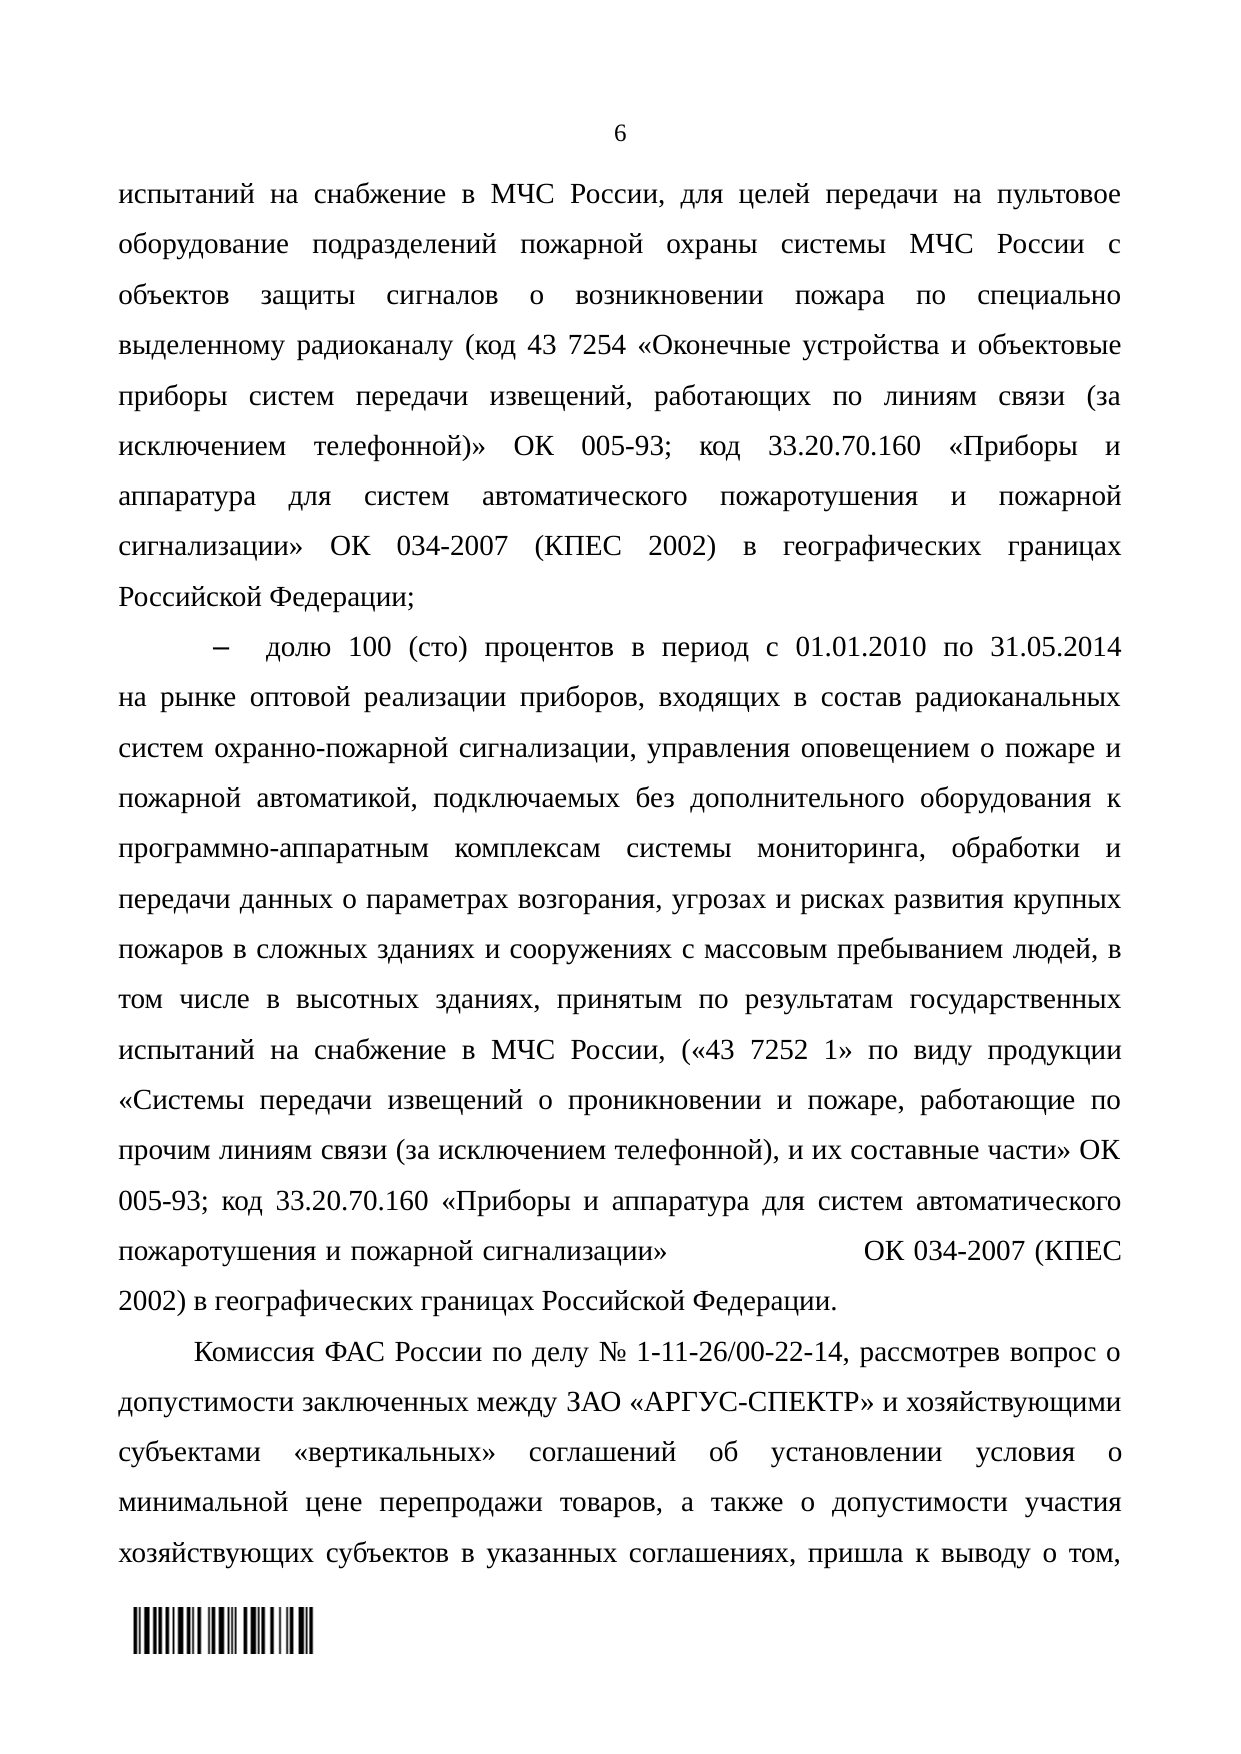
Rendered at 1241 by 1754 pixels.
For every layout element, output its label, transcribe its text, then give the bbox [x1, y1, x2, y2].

picture [118, 1607, 331, 1654]
text Комиссия ФАС России по делу № 1-11-26/00-22-14, рассмотрев вопрос о допустимости заключенных между ЗАО «АРГУС-СПЕКТР» и хозяйствующими субъектами «вертикальных» соглашений об установлении условия о минимальной цене перепродажи товаров, а также о допустимости участия хозяйствующих субъектов в указанных соглашениях, пришла к выводу о том, [118, 1334, 1122, 1568]
list испытаний на снабжение в МЧС России, для целей передачи на пультовое оборудование подразделений пожарной охраны системы МЧС России с объектов защиты сигналов о возникновении пожара по специально выделенному радиоканалу (код 43 7254 «Оконечные устройства и объектовые приборы систем передачи извещений, работающих по линиям связи (за исключением телефонной)» ОК 005-93; код 33.20.70.160 «Приборы и аппаратура для систем автоматического пожаротушения и пожарной сигнализации» ОК 034-2007 (КПЕС 2002) в географических границах Российской Федерации; [118, 176, 1122, 612]
list долю 100 (сто) процентов в период с 01.01.2010 по 31.05.2014 на рынке оптовой реализации приборов, входящих в состав радиоканальных систем охранно-пожарной сигнализации, управления оповещением о пожаре и пожарной автоматикой, подключаемых без дополнительного оборудования к программно-аппаратным комплексам системы мониторинга, обработки и передачи данных о параметрах возгорания, угрозах и рисках развития крупных пожаров в сложных зданиях и сооружениях с массовым пребыванием людей, в том числе в высотных зданиях, принятым по результатам государственных испытаний на снабжение в МЧС России, («43 7252 1» по виду продукции «Системы передачи извещений о проникновении и пожаре, работающие по прочим линиям связи (за исключением телефонной), и их составные части» ОК 005-93; код 33.20.70.160 «Приборы и аппаратура для систем автоматического пожаротушения и пожарной сигнализации» ОК 034-2007 (КПЕС 2002) в географических границах Российской Федерации. [118, 629, 1122, 1317]
